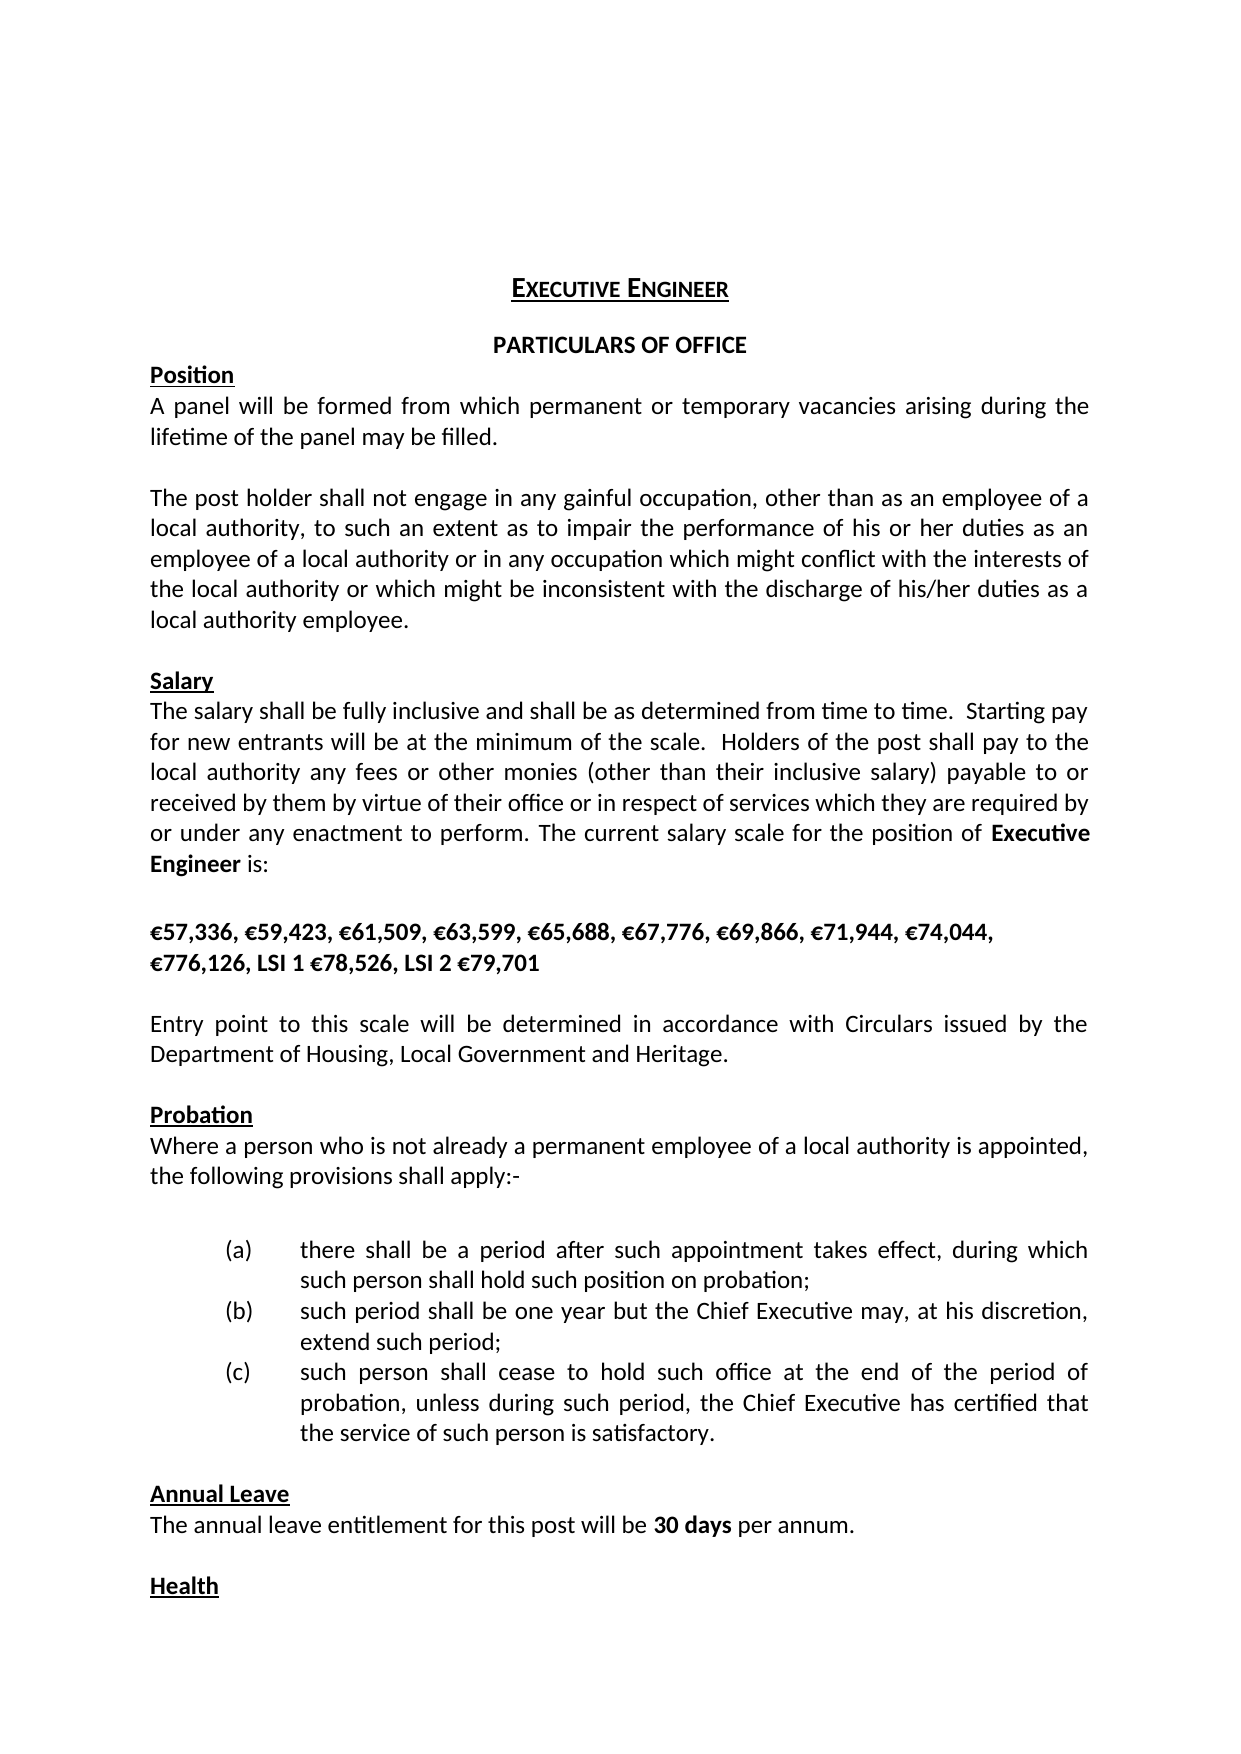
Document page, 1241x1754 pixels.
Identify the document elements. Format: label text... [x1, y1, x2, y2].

text Entry point to this scale will be determined in accordance with Circulars issued by the Department of Housing, Local Government and Heritage. [150, 1008, 1090, 1069]
text Where a person who is not already a permanent employee of a local authority is appointed, the following provisions shall apply:- [150, 1130, 1090, 1191]
text €57,336, €59,423, €61,509, €63,599, €65,688, €67,776, €69,866, €71,944, €74,044, €776,126, LSI 1 €78,526, LSI 2 €79,701 [150, 916, 1090, 977]
text Annual Leave [150, 1478, 1090, 1509]
text The post holder shall not engage in any gainful occupation, other than as an employee of a local authority, to such an extent as to impair the performance of his or her duties as an employee of a local authority or in any occupation which might conflict with the interests of the local authority or which might be inconsistent with the discharge of his/her duties as a local authority employee. [150, 482, 1090, 634]
list there shall be a period after such appointment takes effect, during which such person shall hold such position on probation; [225, 1234, 1090, 1295]
list such person shall cease to hold such office at the end of the period of probation, unless during such period, the Chief Executive has certified that the service of such person is satisfactory. [225, 1356, 1090, 1448]
list such period shall be one year but the Chief Executive may, at his discretion, extend such period; [225, 1295, 1090, 1356]
text A panel will be formed from which permanent or temporary vacancies arising during the lifetime of the panel may be filled. [150, 390, 1090, 451]
text Executive Engineer [150, 269, 1090, 305]
subtitle PARTICULARS OF OFFICE [150, 329, 1090, 359]
text Position [150, 359, 1090, 390]
text Health [150, 1570, 1090, 1600]
text The annual leave entitlement for this post will be 30 days per annum. [150, 1509, 1090, 1539]
text The salary shall be fully inclusive and shall be as determined from time to time. Starting pay for new entrants will be at the minimum of the scale. Holders of the post shall pay to the local authority any fees or other monies (other than their inclusive salary) payable to or received by them by virtue of their office or in respect of services which they are required by or under any enactment to perform. The current salary scale for the position of Executive Engineer is: [150, 695, 1090, 878]
text Salary [150, 665, 1090, 695]
text Probation [150, 1099, 1090, 1130]
